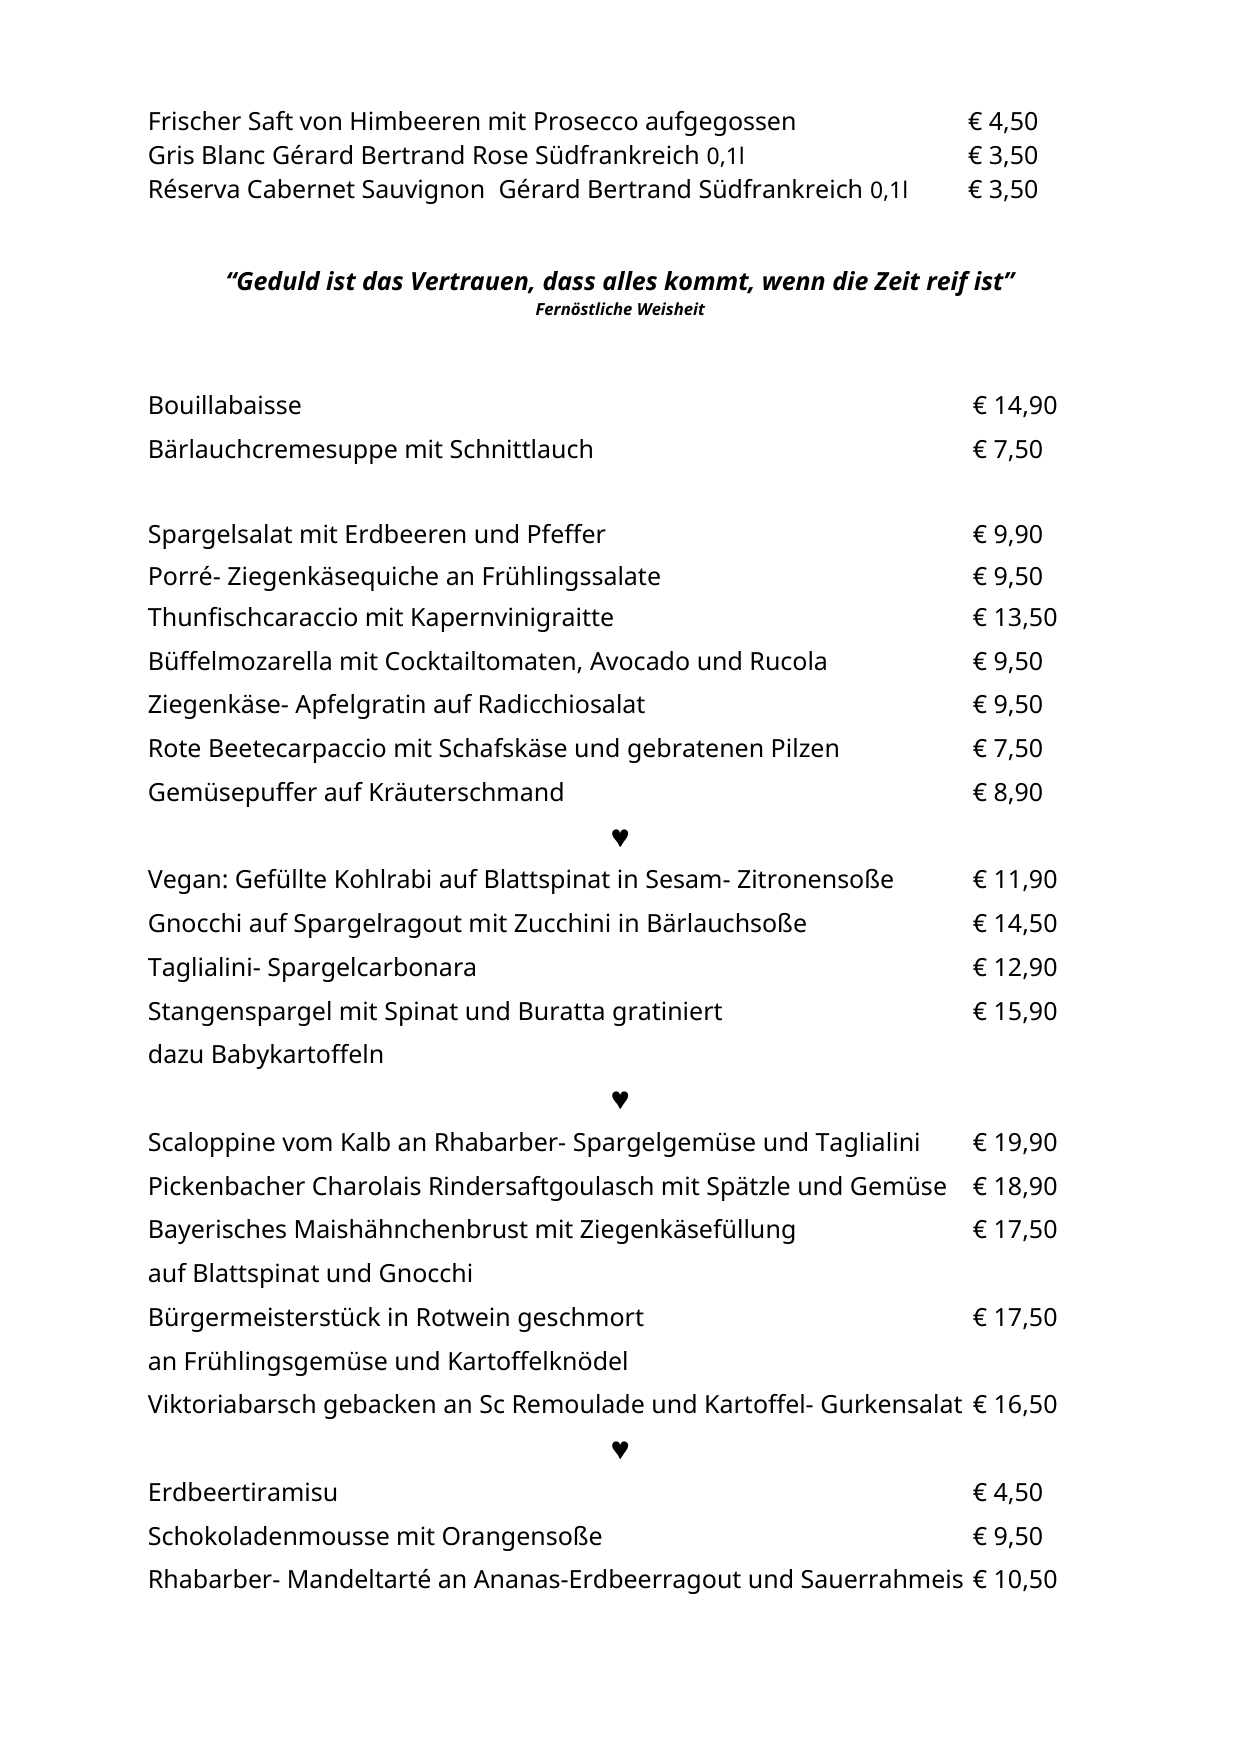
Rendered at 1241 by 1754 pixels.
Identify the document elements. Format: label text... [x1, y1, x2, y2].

text Gemüsepuffer auf Kräuterschmand € 8,90 [148, 765, 1093, 809]
text Vegan: Gefüllte Kohlrabi auf Blattspinat in Sesam- Zitronensoße € 11,90 [148, 852, 1093, 896]
text Gnocchi auf Spargelragout mit Zucchini in Bärlauchsoße € 14,50 [148, 896, 1093, 940]
text Rhabarber- Mandeltarté an Ananas-Erdbeerragout und Sauerrahmeis € 10,50 [148, 1552, 1093, 1596]
text Schokoladenmousse mit Orangensoße € 9,50 [148, 1509, 1093, 1552]
text Porré- Ziegenkäsequiche an Frühlingssalate € 9,50 [148, 551, 1093, 592]
text Taglialini- Spargelcarbonara € 12,90 [148, 940, 1093, 984]
text  [148, 1071, 1093, 1115]
text Stangenspargel mit Spinat und Buratta gratiniert € 15,90 [148, 984, 1093, 1027]
text “Geduld ist das Vertrauen, dass alles kommt, wenn die Zeit reif ist” [148, 263, 1093, 297]
text dazu Babykartoffeln [148, 1027, 1093, 1071]
text Fernöstliche Weisheit [148, 297, 1093, 320]
text Bouillabaisse € 14,90 [148, 388, 1093, 422]
text Bayerisches Maishähnchenbrust mit Ziegenkäsefüllung € 17,50 [148, 1202, 1093, 1246]
text auf Blattspinat und Gnocchi [148, 1246, 1093, 1290]
text an Frühlingsgemüse und Kartoffelknödel [148, 1334, 1093, 1377]
text Bärlauchcremesuppe mit Schnittlauch € 7,50 [148, 422, 1093, 466]
text Viktoriabarsch gebacken an Sc Remoulade und Kartoffel- Gurkensalat € 16,50 [148, 1377, 1093, 1421]
text  [148, 809, 1093, 852]
text Scaloppine vom Kalb an Rhabarber- Spargelgemüse und Taglialini € 19,90 [148, 1115, 1093, 1159]
text Thunfischcaraccio mit Kapernvinigraitte € 13,50 [148, 592, 1093, 634]
text Bürgermeisterstück in Rotwein geschmort € 17,50 [148, 1290, 1093, 1334]
text Pickenbacher Charolais Rindersaftgoulasch mit Spätzle und Gemüse € 18,90 [148, 1159, 1093, 1202]
text Ziegenkäse- Apfelgratin auf Radicchiosalat € 9,50 [148, 677, 1093, 721]
text  [148, 1421, 1093, 1465]
text Erdbeertiramisu € 4,50 [148, 1465, 1093, 1509]
text Gris Blanc Gérard Bertrand Rose Südfrankreich 0,1l € 3,50 [148, 137, 1093, 172]
text Büffelmozarella mit Cocktailtomaten, Avocado und Rucola € 9,50 [148, 634, 1093, 677]
text Rote Beetecarpaccio mit Schafskäse und gebratenen Pilzen € 7,50 [148, 721, 1093, 765]
text Frischer Saft von Himbeeren mit Prosecco aufgegossen € 4,50 [148, 103, 1093, 137]
text Spargelsalat mit Erdbeeren und Pfeffer € 9,90 [148, 509, 1093, 551]
text Réserva Cabernet Sauvignon Gérard Bertrand Südfrankreich 0,1l € 3,50 [148, 172, 1093, 206]
